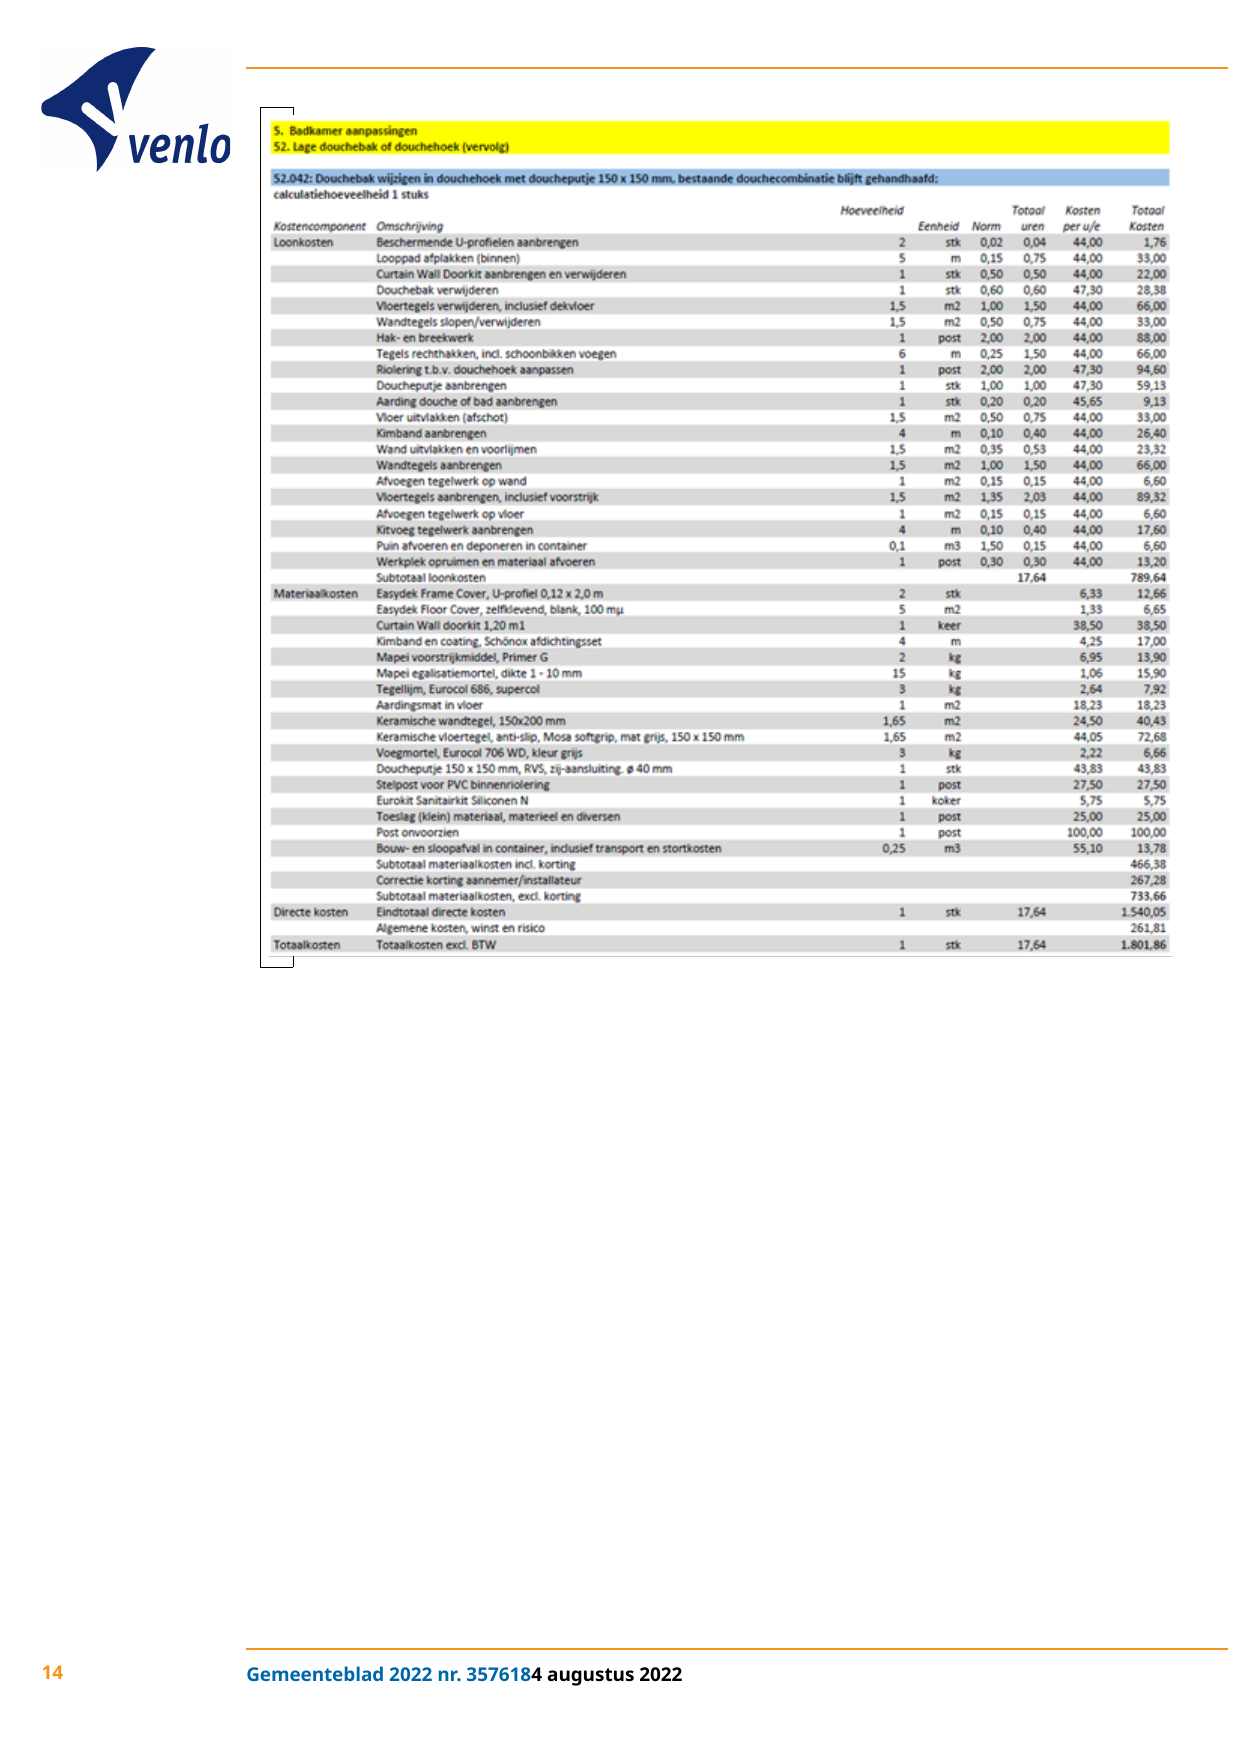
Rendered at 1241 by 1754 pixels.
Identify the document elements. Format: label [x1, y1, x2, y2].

picture [41, 47, 231, 172]
picture [268, 115, 1173, 958]
